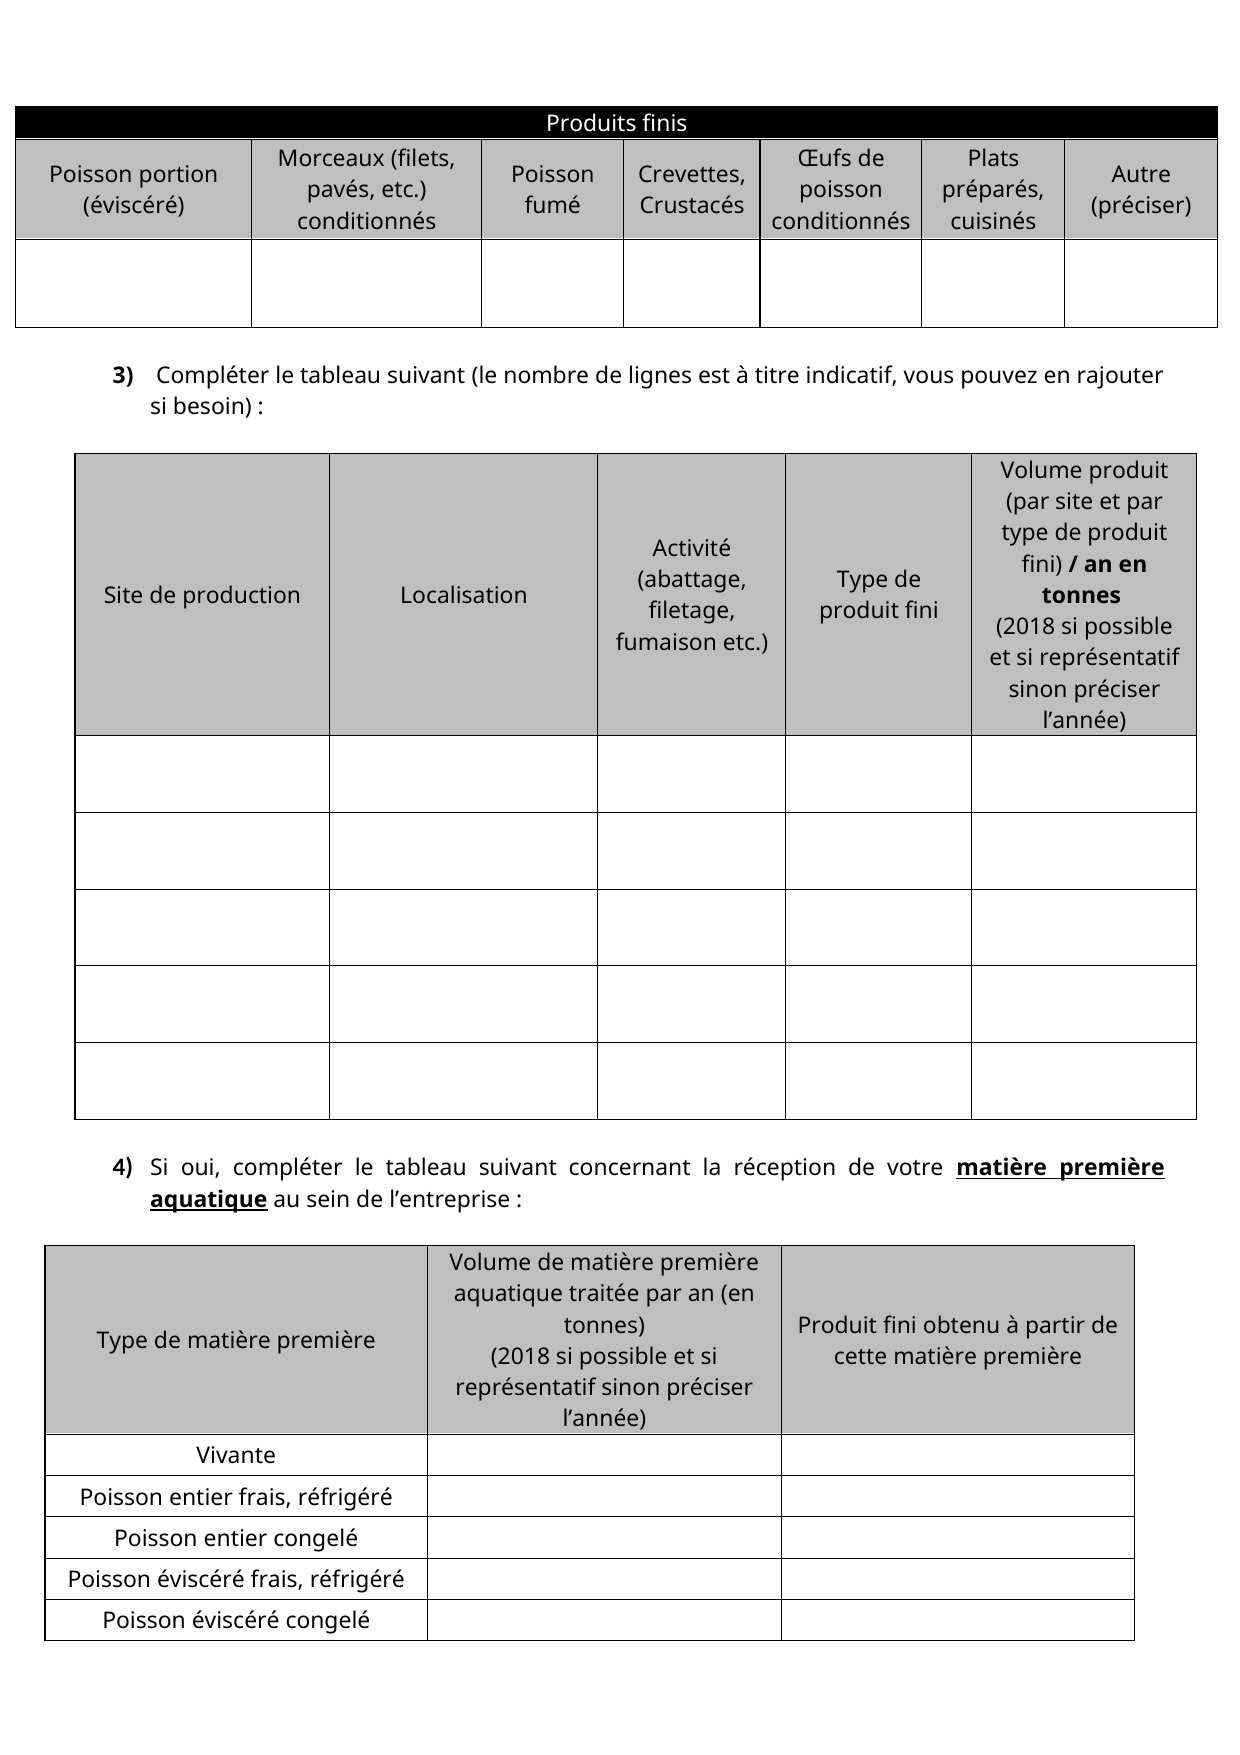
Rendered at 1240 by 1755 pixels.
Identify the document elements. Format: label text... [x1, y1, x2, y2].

table_cell [782, 1435, 1134, 1475]
table_cell Autre (préciser) [1065, 140, 1217, 238]
table_cell [330, 890, 597, 965]
table_cell [428, 1476, 781, 1516]
table_cell [252, 240, 481, 327]
table_cell Crevettes, Crustacés [624, 140, 759, 238]
table_cell [16, 240, 251, 327]
list Compléter le tableau suivant (le nombre de lignes est à titre indicatif, vous pouvez en rajouter si besoin) : [112, 359, 1164, 422]
table_cell [76, 736, 329, 812]
table_cell [972, 813, 1196, 889]
table_cell [782, 1600, 1134, 1640]
table_header Site de production [76, 454, 329, 735]
table_cell [330, 1043, 597, 1119]
table_cell Poisson fumé [482, 140, 623, 238]
table_cell [598, 966, 785, 1042]
list Si oui, compléter le tableau suivant concernant la réception de votre matière première aquatique au sein de l’entreprise : [112, 1151, 1164, 1214]
table_header Type de matière première [46, 1246, 427, 1433]
table_cell [598, 813, 785, 889]
table_cell [598, 1043, 785, 1119]
table_cell Poisson éviscéré frais, réfrigéré [46, 1559, 427, 1599]
table_cell Vivante [46, 1435, 427, 1475]
table_cell [428, 1517, 781, 1558]
table_header Activité (abattage, filetage, fumaison etc.) [598, 454, 785, 735]
table_cell [1065, 240, 1217, 327]
table_cell [786, 813, 971, 889]
table_cell [922, 240, 1064, 327]
table_cell Œufs de poisson conditionnés [761, 140, 921, 238]
table_cell [786, 1043, 971, 1119]
table_cell Poisson portion (éviscéré) [16, 140, 251, 238]
table_cell [330, 736, 597, 812]
table_cell [972, 890, 1196, 965]
table_cell [76, 966, 329, 1042]
table_header Localisation [330, 454, 597, 735]
table_cell [598, 736, 785, 812]
table_cell Poisson entier congelé [46, 1517, 427, 1558]
table_header Volume de matière première aquatique traitée par an (en tonnes) (2018 si possible et si représentatif sinon préciser l’année) [428, 1246, 781, 1433]
table_cell [76, 890, 329, 965]
table_header Type de produit fini [786, 454, 971, 735]
table_header Volume produit (par site et par type de produit fini) / an en tonnes (2018 si possible et si représentatif sinon préciser l’année) [972, 454, 1196, 735]
table_cell [76, 1043, 329, 1119]
table_cell [428, 1559, 781, 1599]
table_cell Poisson entier frais, réfrigéré [46, 1476, 427, 1516]
table_cell [972, 736, 1196, 812]
table_cell [972, 966, 1196, 1042]
table_cell [598, 890, 785, 965]
table_cell [972, 1043, 1196, 1119]
table_cell Poisson éviscéré congelé [46, 1600, 427, 1640]
table_cell [782, 1476, 1134, 1516]
table_cell [782, 1517, 1134, 1558]
table_cell [782, 1559, 1134, 1599]
table_cell [428, 1435, 781, 1475]
table_cell [330, 813, 597, 889]
table_cell [786, 736, 971, 812]
table_cell [76, 813, 329, 889]
table_cell [761, 240, 921, 327]
table_cell Plats préparés, cuisinés [922, 140, 1064, 238]
table_cell [624, 240, 759, 327]
table_cell [786, 890, 971, 965]
table_cell [428, 1600, 781, 1640]
table_header Produits finis [16, 107, 1217, 138]
table_header Produit fini obtenu à partir de cette matière première [782, 1246, 1134, 1433]
table_cell [482, 240, 623, 327]
table_cell [786, 966, 971, 1042]
table_cell [330, 966, 597, 1042]
table_cell Morceaux (filets, pavés, etc.) conditionnés [252, 140, 481, 238]
